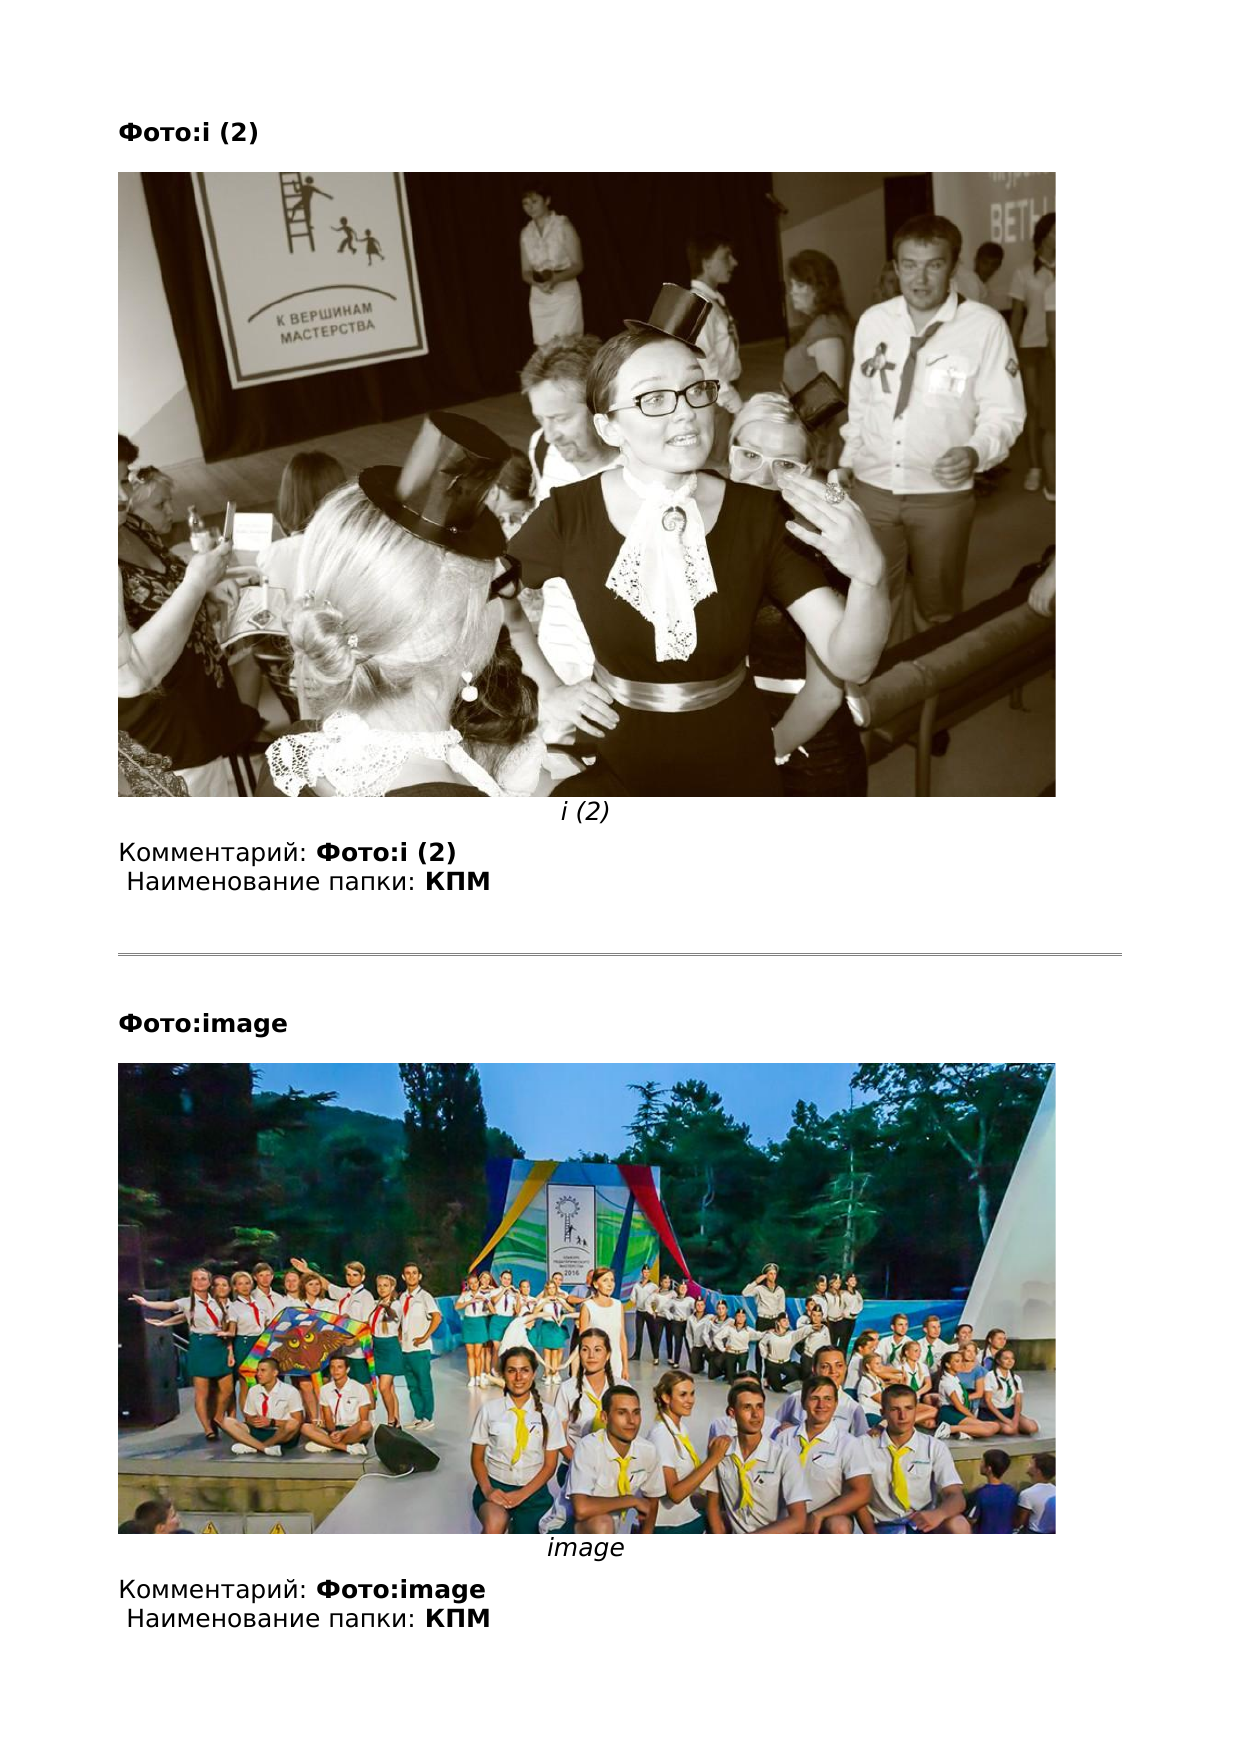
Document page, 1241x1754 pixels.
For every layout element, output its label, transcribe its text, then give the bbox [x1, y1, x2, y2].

text Комментарий: Фото:i (2) Наименование папки: КПМ [118, 838, 1122, 926]
picture [118, 1063, 1056, 1534]
picture [118, 172, 1056, 797]
text Комментарий: Фото:image Наименование папки: КПМ [118, 1575, 1122, 1633]
subtitle Фото:i (2) [118, 118, 1122, 147]
subtitle Фото:image [118, 1010, 1122, 1039]
text i (2) [118, 797, 1056, 826]
text image [118, 1534, 1056, 1562]
